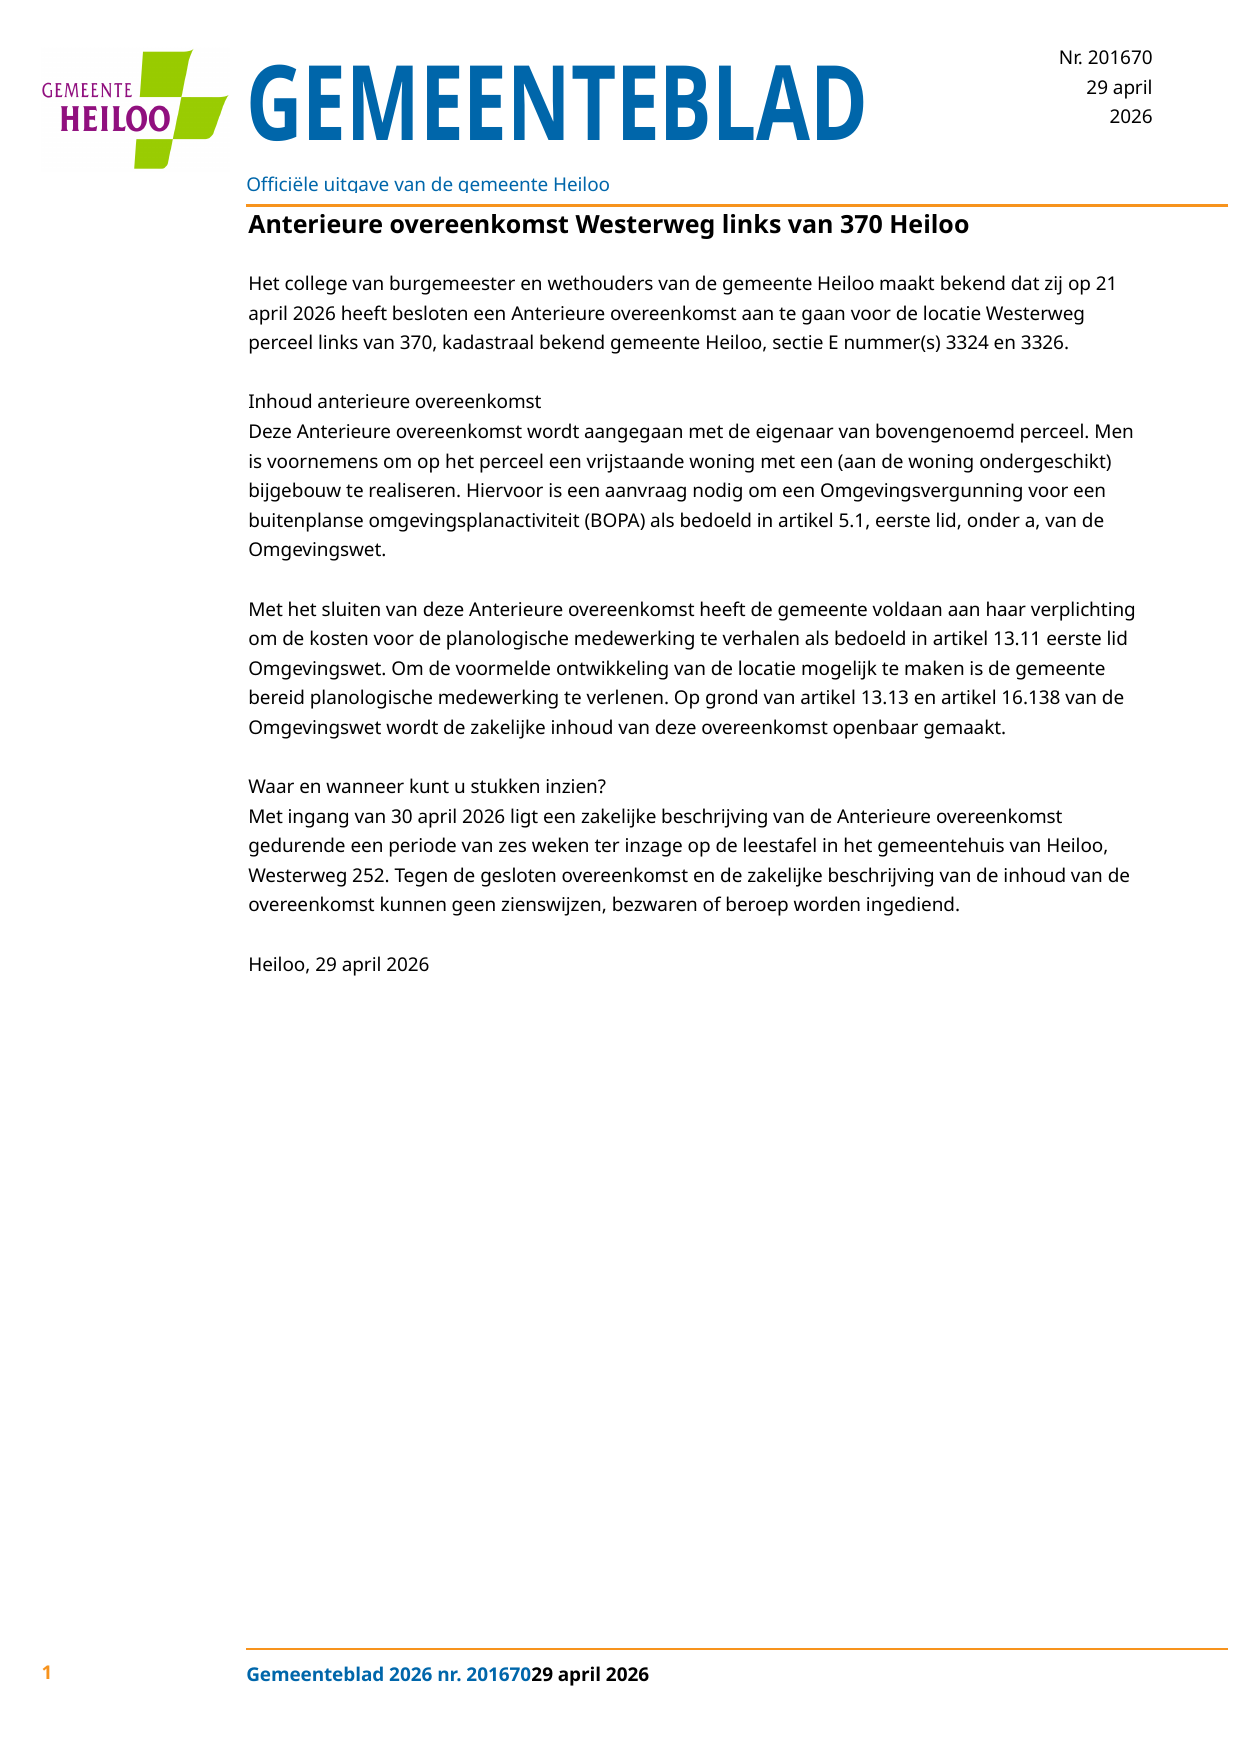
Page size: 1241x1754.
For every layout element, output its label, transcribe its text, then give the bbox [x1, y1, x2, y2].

text Met ingang van 30 april 2026 ligt een zakelijke beschrijving van de Anterieure overeenkomst gedurende een periode van zes weken ter inzage op de leestafel in het gemeentehuis van Heiloo, Westerweg 252. Tegen de gesloten overeenkomst en de zakelijke beschrijving van de inhoud van de overeenkomst kunnen geen zienswijzen, bezwaren of beroep worden ingediend. [248, 803, 1152, 917]
text Waar en wanneer kunt u stukken inzien? [248, 773, 1152, 799]
text Inhoud anterieure overeenkomst [248, 389, 1152, 414]
text Heiloo, 29 april 2026 [248, 951, 1152, 976]
text Het college van burgemeester en wethouders van de gemeente Heiloo maakt bekend dat zij op 21 april 2026 heeft besloten een Anterieure overeenkomst aan te gaan voor de locatie Westerweg perceel links van 370, kadastraal bekend gemeente Heiloo, sectie E nummer(s) 3324 en 3326. [248, 270, 1152, 355]
text Met het sluiten van deze Anterieure overeenkomst heeft de gemeente voldaan aan haar verplichting om de kosten voor de planologische medewerking te verhalen als bedoeld in artikel 13.11 eerste lid Omgevingswet. Om de voormelde ontwikkeling van de locatie mogelijk te maken is de gemeente bereid planologische medewerking te verlenen. Op grond van artikel 13.13 en artikel 16.138 van de Omgevingswet wordt de zakelijke inhoud van deze overeenkomst openbaar gemaakt. [248, 596, 1152, 740]
picture [41, 47, 231, 172]
text Anterieure overeenkomst Westerweg links van 370 Heiloo [248, 207, 1152, 241]
text Deze Anterieure overeenkomst wordt aangegaan met de eigenaar van bovengenoemd perceel. Men is voornemens om op het perceel een vrijstaande woning met een (aan de woning ondergeschikt) bijgebouw te realiseren. Hiervoor is een aanvraag nodig om een Omgevingsvergunning voor een buitenplanse omgevingsplanactiviteit (BOPA) als bedoeld in artikel 5.1, eerste lid, onder a, van de Omgevingswet. [248, 418, 1152, 562]
